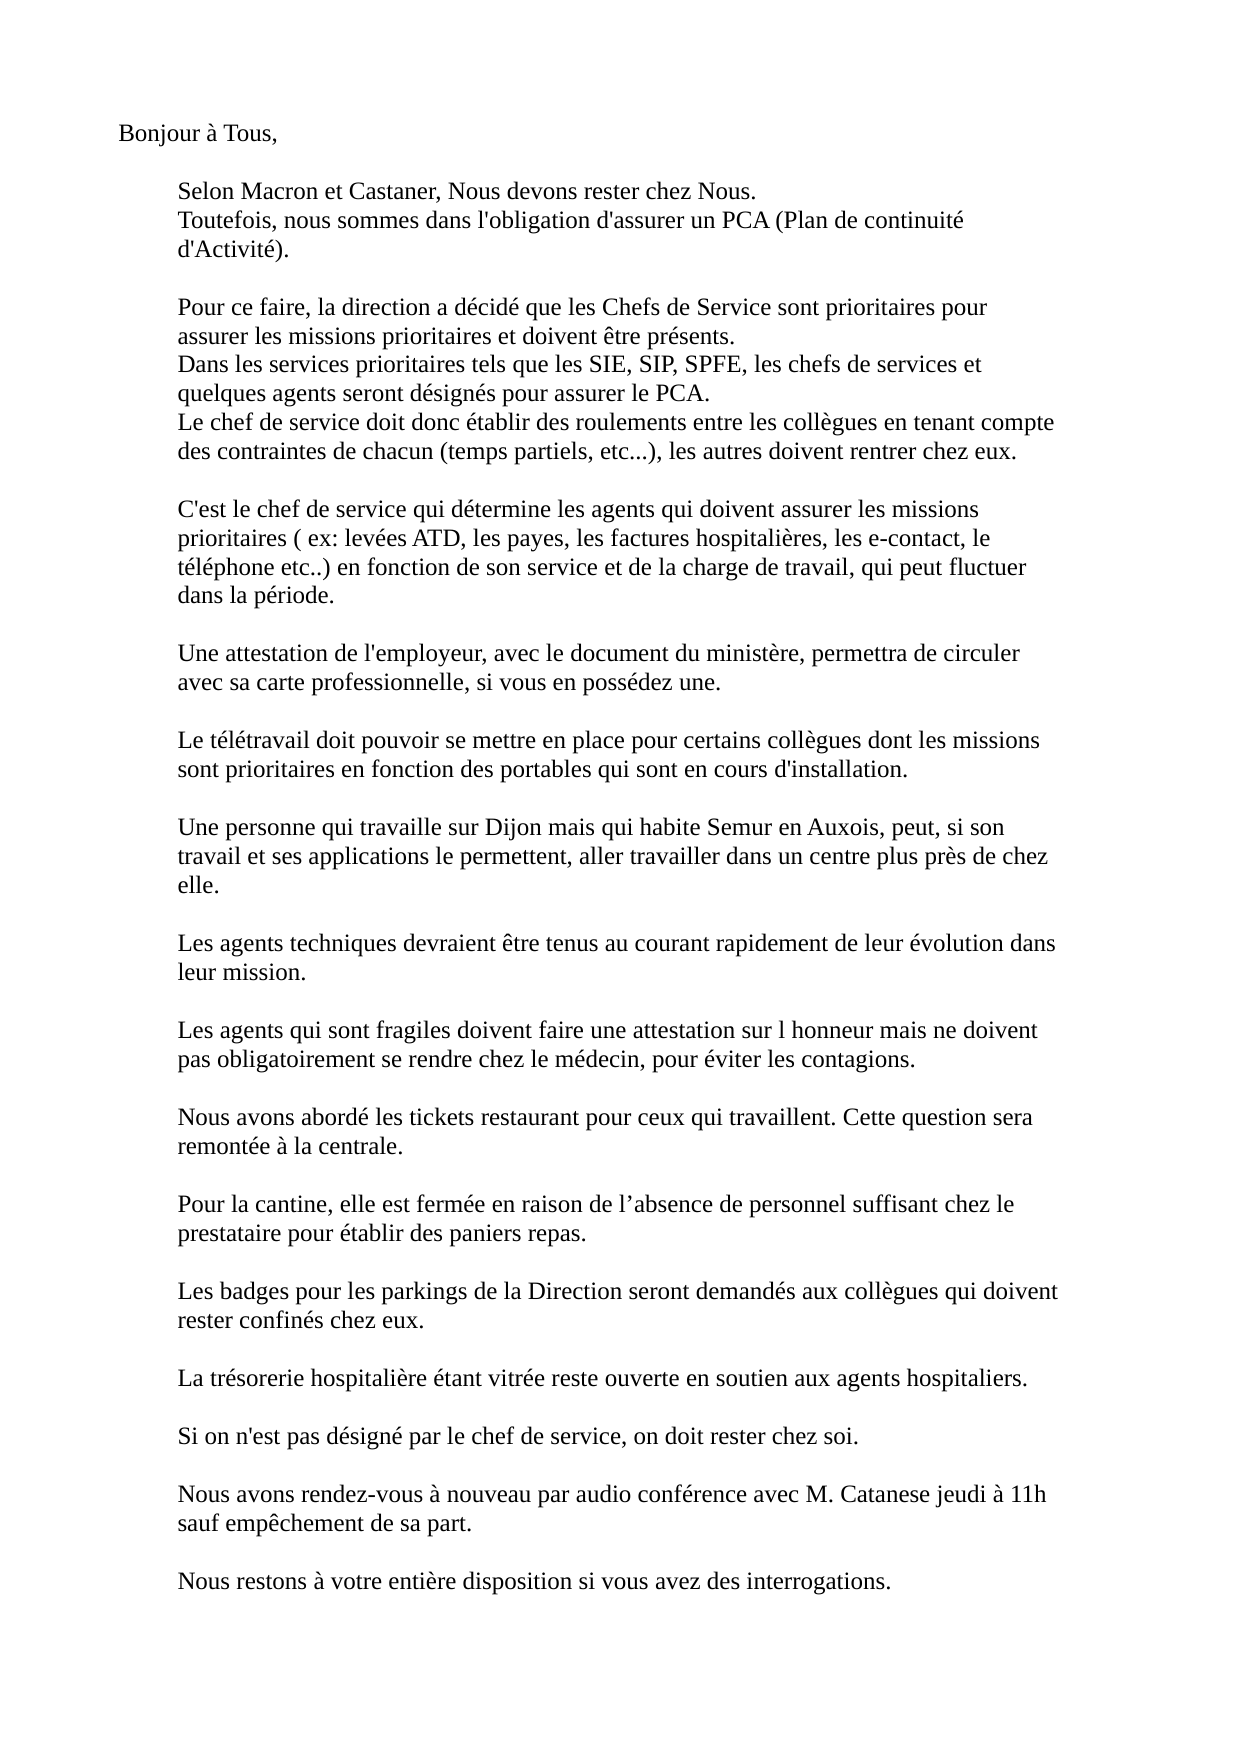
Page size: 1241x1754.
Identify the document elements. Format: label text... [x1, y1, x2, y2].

text La trésorerie hospitalière étant vitrée reste ouverte en soutien aux agents hospitaliers. [177, 1363, 1063, 1392]
text Nous avons rendez-vous à nouveau par audio conférence avec M. Catanese jeudi à 11h sauf empêchement de sa part. Nous restons à votre entière disposition si vous avez des interrogations. [177, 1479, 1063, 1594]
text Bonjour à Tous, [118, 118, 1122, 147]
text Pour ce faire, la direction a décidé que les Chefs de Service sont prioritaires pour assurer les missions prioritaires et doivent être présents. Dans les services prioritaires tels que les SIE, SIP, SPFE, les chefs de services et quelques agents seront désignés pour assurer le PCA. Le chef de service doit donc établir des roulements entre les collègues en tenant compte des contraintes de chacun (temps partiels, etc...), les autres doivent rentrer chez eux. [177, 292, 1063, 464]
text Une personne qui travaille sur Dijon mais qui habite Semur en Auxois, peut, si son travail et ses applications le permettent, aller travailler dans un centre plus près de chez elle. [177, 812, 1063, 899]
text Pour la cantine, elle est fermée en raison de l’absence de personnel suffisant chez le prestataire pour établir des paniers repas. [177, 1189, 1063, 1247]
text Une attestation de l'employeur, avec le document du ministère, permettra de circuler avec sa carte professionnelle, si vous en possédez une. [177, 638, 1063, 696]
text Les agents qui sont fragiles doivent faire une attestation sur l honneur mais ne doivent pas obligatoirement se rendre chez le médecin, pour éviter les contagions. [177, 1015, 1063, 1073]
text Les badges pour les parkings de la Direction seront demandés aux collègues qui doivent rester confinés chez eux. [177, 1276, 1063, 1334]
text Si on n'est pas désigné par le chef de service, on doit rester chez soi. [177, 1421, 1063, 1450]
text Les agents techniques devraient être tenus au courant rapidement de leur évolution dans leur mission. [177, 928, 1063, 986]
text C'est le chef de service qui détermine les agents qui doivent assurer les missions prioritaires ( ex: levées ATD, les payes, les factures hospitalières, les e-contact, le téléphone etc..) en fonction de son service et de la charge de travail, qui peut fluctuer dans la période. [177, 494, 1063, 609]
text Selon Macron et Castaner, Nous devons rester chez Nous. Toutefois, nous sommes dans l'obligation d'assurer un PCA (Plan de continuité d'Activité). [177, 176, 1063, 263]
text Le télétravail doit pouvoir se mettre en place pour certains collègues dont les missions sont prioritaires en fonction des portables qui sont en cours d'installation. [177, 726, 1063, 783]
text Nous avons abordé les tickets restaurant pour ceux qui travaillent. Cette question sera remontée à la centrale. [177, 1102, 1063, 1160]
